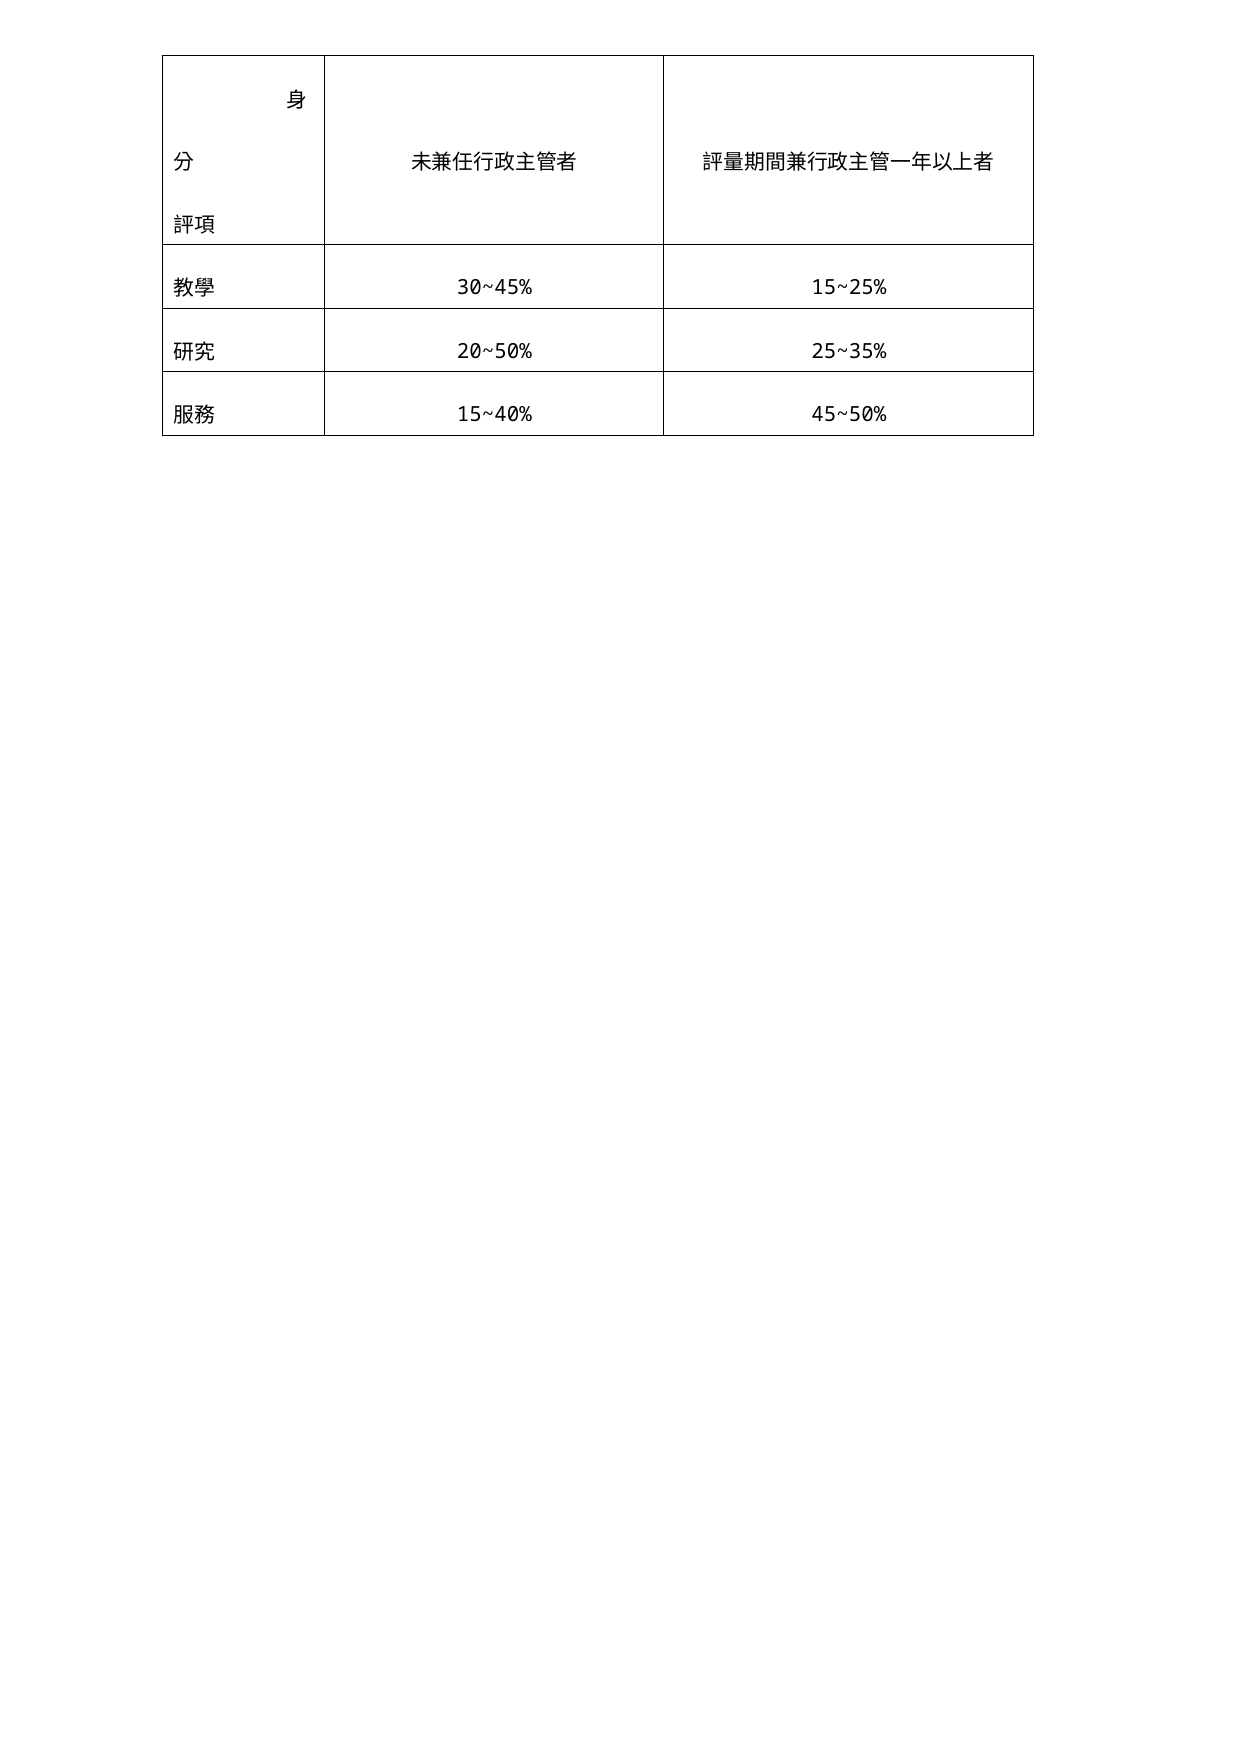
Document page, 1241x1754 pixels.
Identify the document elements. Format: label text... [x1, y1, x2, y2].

table_cell 30~45% [325, 245, 663, 307]
table_cell 研究 [163, 309, 324, 371]
table_cell 15~40% [325, 372, 663, 434]
table_header 評量期間兼行政主管一年以上者 [664, 56, 1033, 244]
table_cell 15~25% [664, 245, 1033, 307]
table_header 未兼任行政主管者 [325, 56, 663, 244]
table_cell 45~50% [664, 372, 1033, 434]
table_header 身分 評項 [163, 56, 324, 244]
table_cell 20~50% [325, 309, 663, 371]
table_cell 教學 [163, 245, 324, 307]
table_cell 25~35% [664, 309, 1033, 371]
table_cell 服務 [163, 372, 324, 434]
